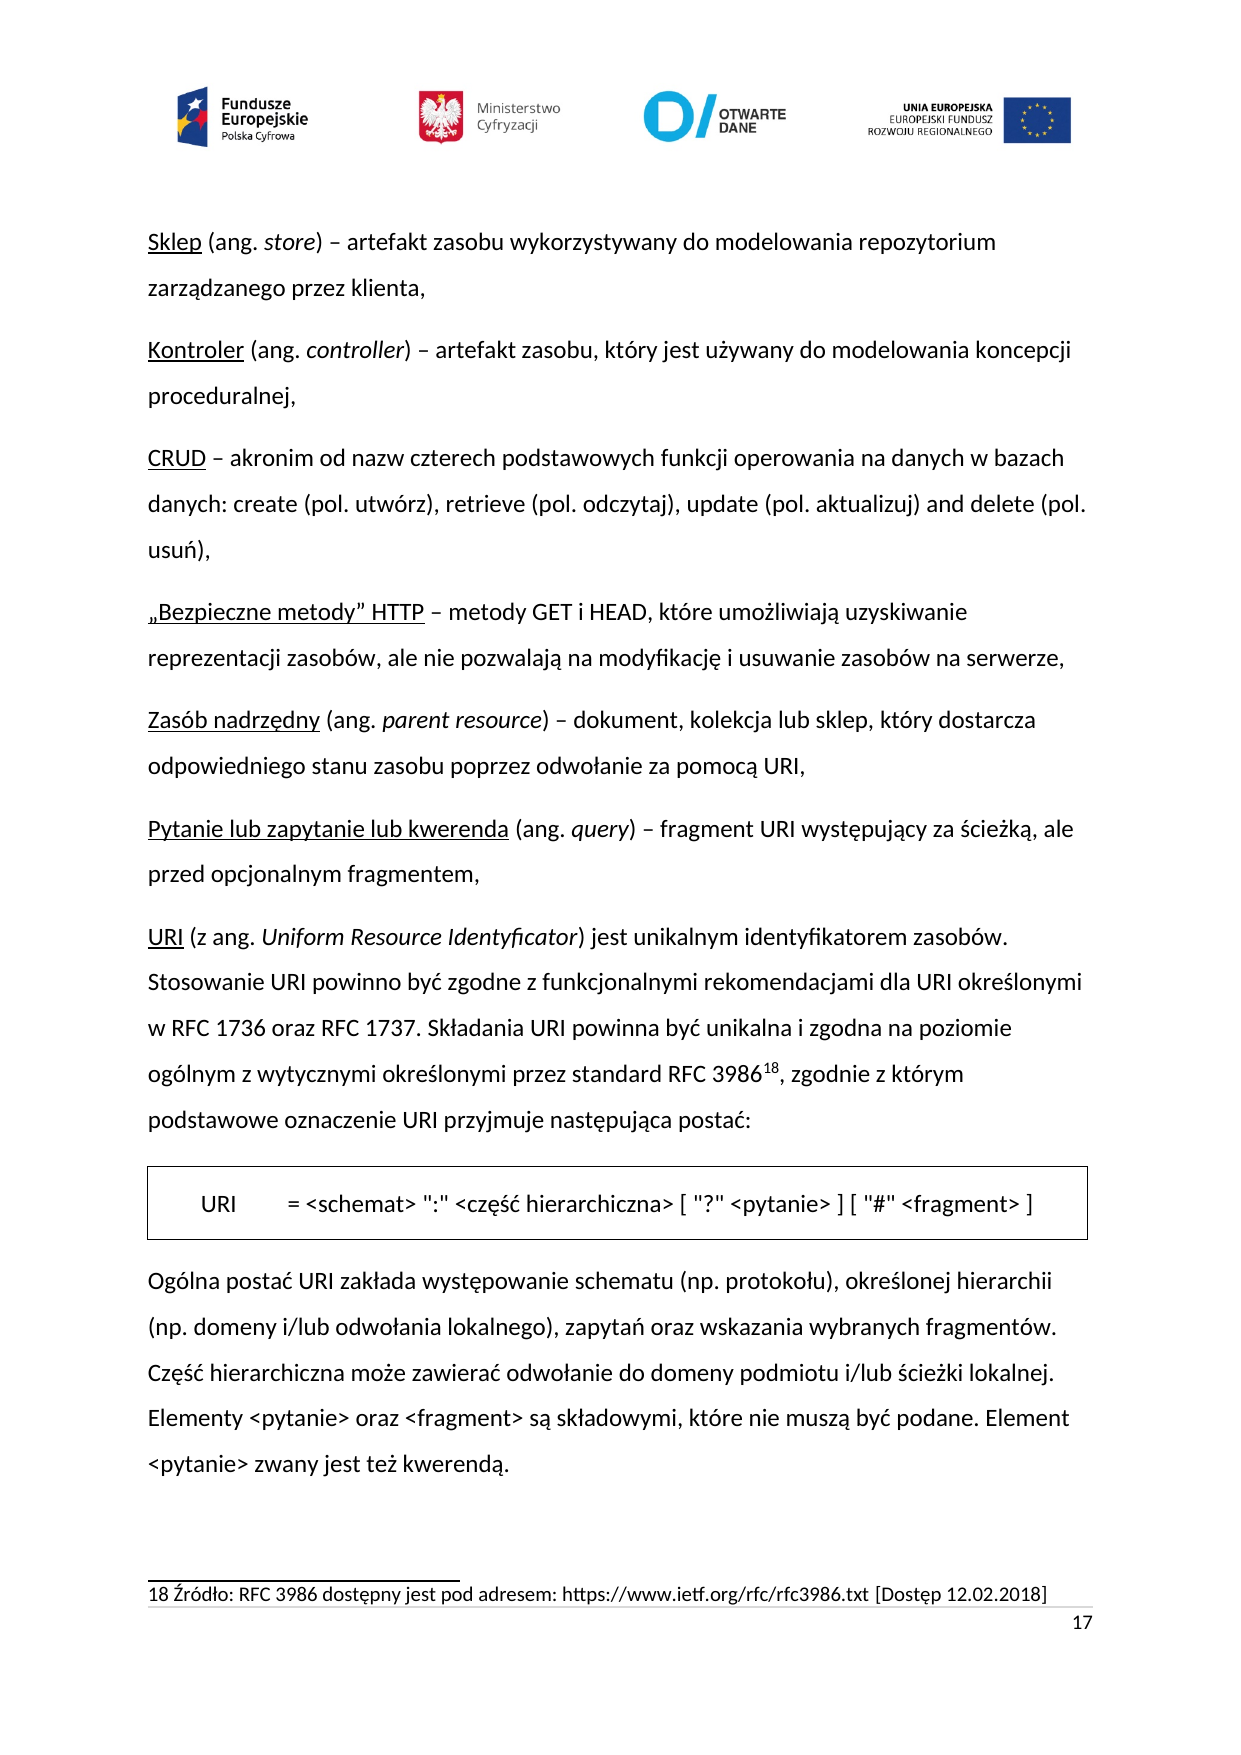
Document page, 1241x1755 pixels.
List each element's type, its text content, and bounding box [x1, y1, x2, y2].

text Zasób nadrzędny (ang. parent resource) – dokument, kolekcja lub sklep, który dostarcza odpowiedniego stanu zasobu poprzez odwołanie za pomocą URI, [148, 704, 1093, 781]
text CRUD – akronim od nazw czterech podstawowych funkcji operowania na danych w bazach danych: create (pol. utwórz), retrieve (pol. odczytaj), update (pol. aktualizuj) and delete (pol. usuń), [148, 443, 1093, 564]
text Sklep (ang. store) – artefakt zasobu wykorzystywany do modelowania repozytorium zarządzanego przez klienta, [148, 226, 1093, 303]
text Kontroler (ang. controller) – artefakt zasobu, który jest używany do modelowania koncepcji proceduralnej, [148, 334, 1093, 411]
text „Bezpieczne metody” HTTP – metody GET i HEAD, które umożliwiają uzyskiwanie reprezentacji zasobów, ale nie pozwalają na modyfikację i usuwanie zasobów na serwerze, [148, 596, 1093, 673]
text Ogólna postać URI zakłada występowanie schematu (np. protokołu), określonej hierarchii (np. domeny i/lub odwołania lokalnego), zapytań oraz wskazania wybranych fragmentów. Część hierarchiczna może zawierać odwołanie do domeny podmiotu i/lub ścieżki lokalnej. Elementy <pytanie> oraz <fragment> są składowymi, które nie muszą być podane. Element <pytanie> zwany jest też kwerendą. [148, 1265, 1093, 1479]
text Pytanie lub zapytanie lub kwerenda (ang. query) – fragment URI występujący za ścieżką, ale przed opcjonalnym fragmentem, [148, 813, 1093, 889]
table_header URI = <schemat> ":" <część hierarchiczna> [ "?" <pytanie> ] [ "#" <fragment> ] [148, 1167, 1087, 1239]
text URI (z ang. Uniform Resource Identyficator) jest unikalnym identyfikatorem zasobów. Stosowanie URI powinno być zgodne z funkcjonalnymi rekomendacjami dla URI określonymi w RFC 1736 oraz RFC 1737. Składania URI powinna być unikalna i zgodna na poziomie ogólnym z wytycznymi określonymi przez standard RFC 3986, zgodnie z którym podstawowe oznaczenie URI przyjmuje następująca postać: [148, 921, 1093, 1134]
text Źródło: RFC 3986 dostępny jest pod adresem: https://www.ietf.org/rfc/rfc3986.txt [Dostęp 12.02.2018] [148, 1581, 1093, 1606]
